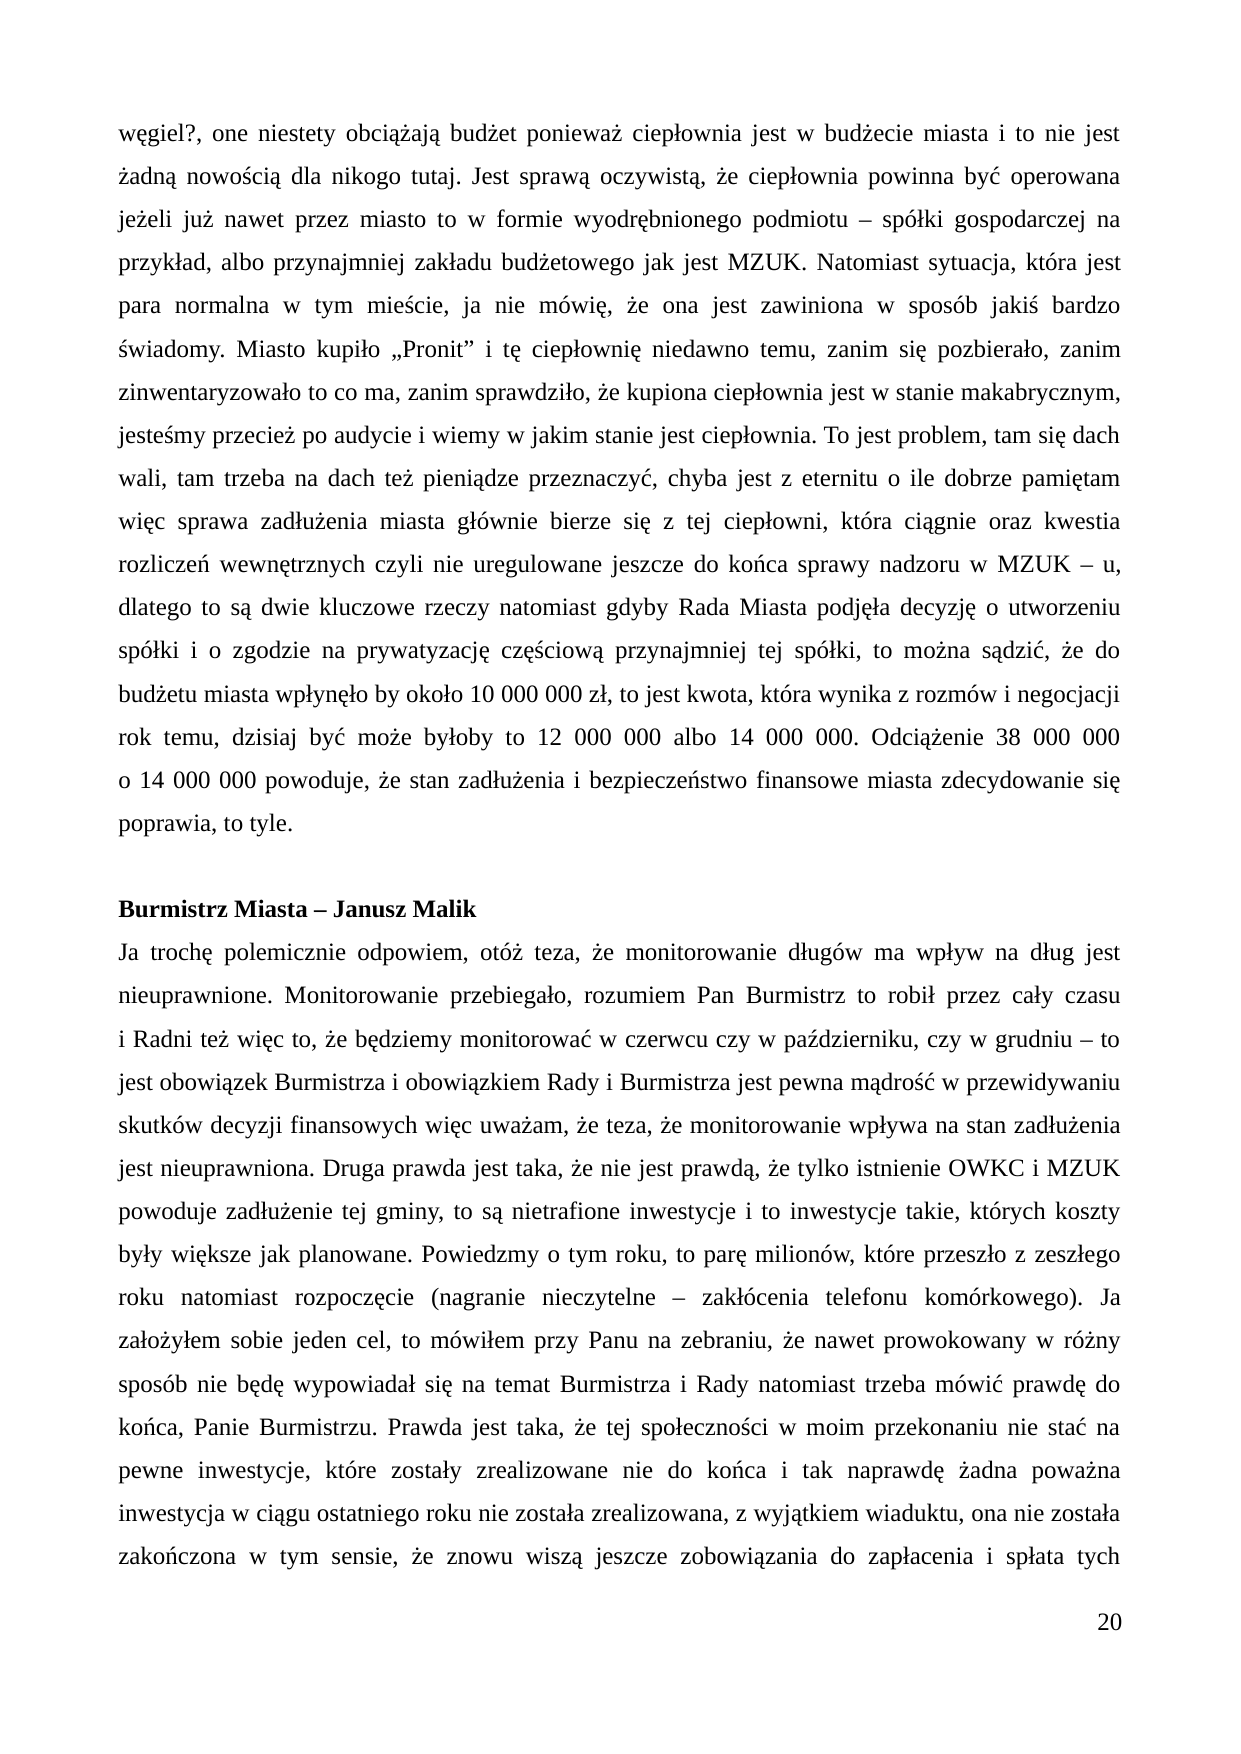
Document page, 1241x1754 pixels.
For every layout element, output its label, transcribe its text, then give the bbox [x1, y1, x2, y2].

text Ja trochę polemicznie odpowiem, otóż teza, że monitorowanie długów ma wpływ na dług jest nieuprawnione. Monitorowanie przebiegało, rozumiem Pan Burmistrz to robił przez cały czasu i Radni też więc to, że będziemy monitorować w czerwcu czy w październiku, czy w grudniu – to jest obowiązek Burmistrza i obowiązkiem Rady i Burmistrza jest pewna mądrość w przewidywaniu skutków decyzji finansowych więc uważam, że teza, że monitorowanie wpływa na stan zadłużenia jest nieuprawniona. Druga prawda jest taka, że nie jest prawdą, że tylko istnienie OWKC i MZUK powoduje zadłużenie tej gminy, to są nietrafione inwestycje i to inwestycje takie, których koszty były większe jak planowane. Powiedzmy o tym roku, to parę milionów, które przeszło z zeszłego roku natomiast rozpoczęcie (nagranie nieczytelne – zakłócenia telefonu komórkowego). Ja założyłem sobie jeden cel, to mówiłem przy Panu na zebraniu, że nawet prowokowany w różny sposób nie będę wypowiadał się na temat Burmistrza i Rady natomiast trzeba mówić prawdę do końca, Panie Burmistrzu. Prawda jest taka, że tej społeczności w moim przekonaniu nie stać na pewne inwestycje, które zostały zrealizowane nie do końca i tak naprawdę żadna poważna inwestycja w ciągu ostatniego roku nie została zrealizowana, z wyjątkiem wiaduktu, ona nie została zakończona w tym sensie, że znowu wiszą jeszcze zobowiązania do zapłacenia i spłata tych [118, 937, 1122, 1570]
text Burmistrz Miasta – Janusz Malik [118, 894, 1122, 923]
text węgiel?, one niestety obciążają budżet ponieważ ciepłownia jest w budżecie miasta i to nie jest żadną nowością dla nikogo tutaj. Jest sprawą oczywistą, że ciepłownia powinna być operowana jeżeli już nawet przez miasto to w formie wyodrębnionego podmiotu – spółki gospodarczej na przykład, albo przynajmniej zakładu budżetowego jak jest MZUK. Natomiast sytuacja, która jest para normalna w tym mieście, ja nie mówię, że ona jest zawiniona w sposób jakiś bardzo świadomy. Miasto kupiło „Pronit” i tę ciepłownię niedawno temu, zanim się pozbierało, zanim zinwentaryzowało to co ma, zanim sprawdziło, że kupiona ciepłownia jest w stanie makabrycznym, jesteśmy przecież po audycie i wiemy w jakim stanie jest ciepłownia. To jest problem, tam się dach wali, tam trzeba na dach też pieniądze przeznaczyć, chyba jest z eternitu o ile dobrze pamiętam więc sprawa zadłużenia miasta głównie bierze się z tej ciepłowni, która ciągnie oraz kwestia rozliczeń wewnętrznych czyli nie uregulowane jeszcze do końca sprawy nadzoru w MZUK – u, dlatego to są dwie kluczowe rzeczy natomiast gdyby Rada Miasta podjęła decyzję o utworzeniu spółki i o zgodzie na prywatyzację częściową przynajmniej tej spółki, to można sądzić, że do budżetu miasta wpłynęło by około 10 000 000 zł, to jest kwota, która wynika z rozmów i negocjacji rok temu, dzisiaj być może byłoby to 12 000 000 albo 14 000 000. Odciążenie 38 000 000 o 14 000 000 powoduje, że stan zadłużenia i bezpieczeństwo finansowe miasta zdecydowanie się poprawia, to tyle. [118, 118, 1122, 837]
